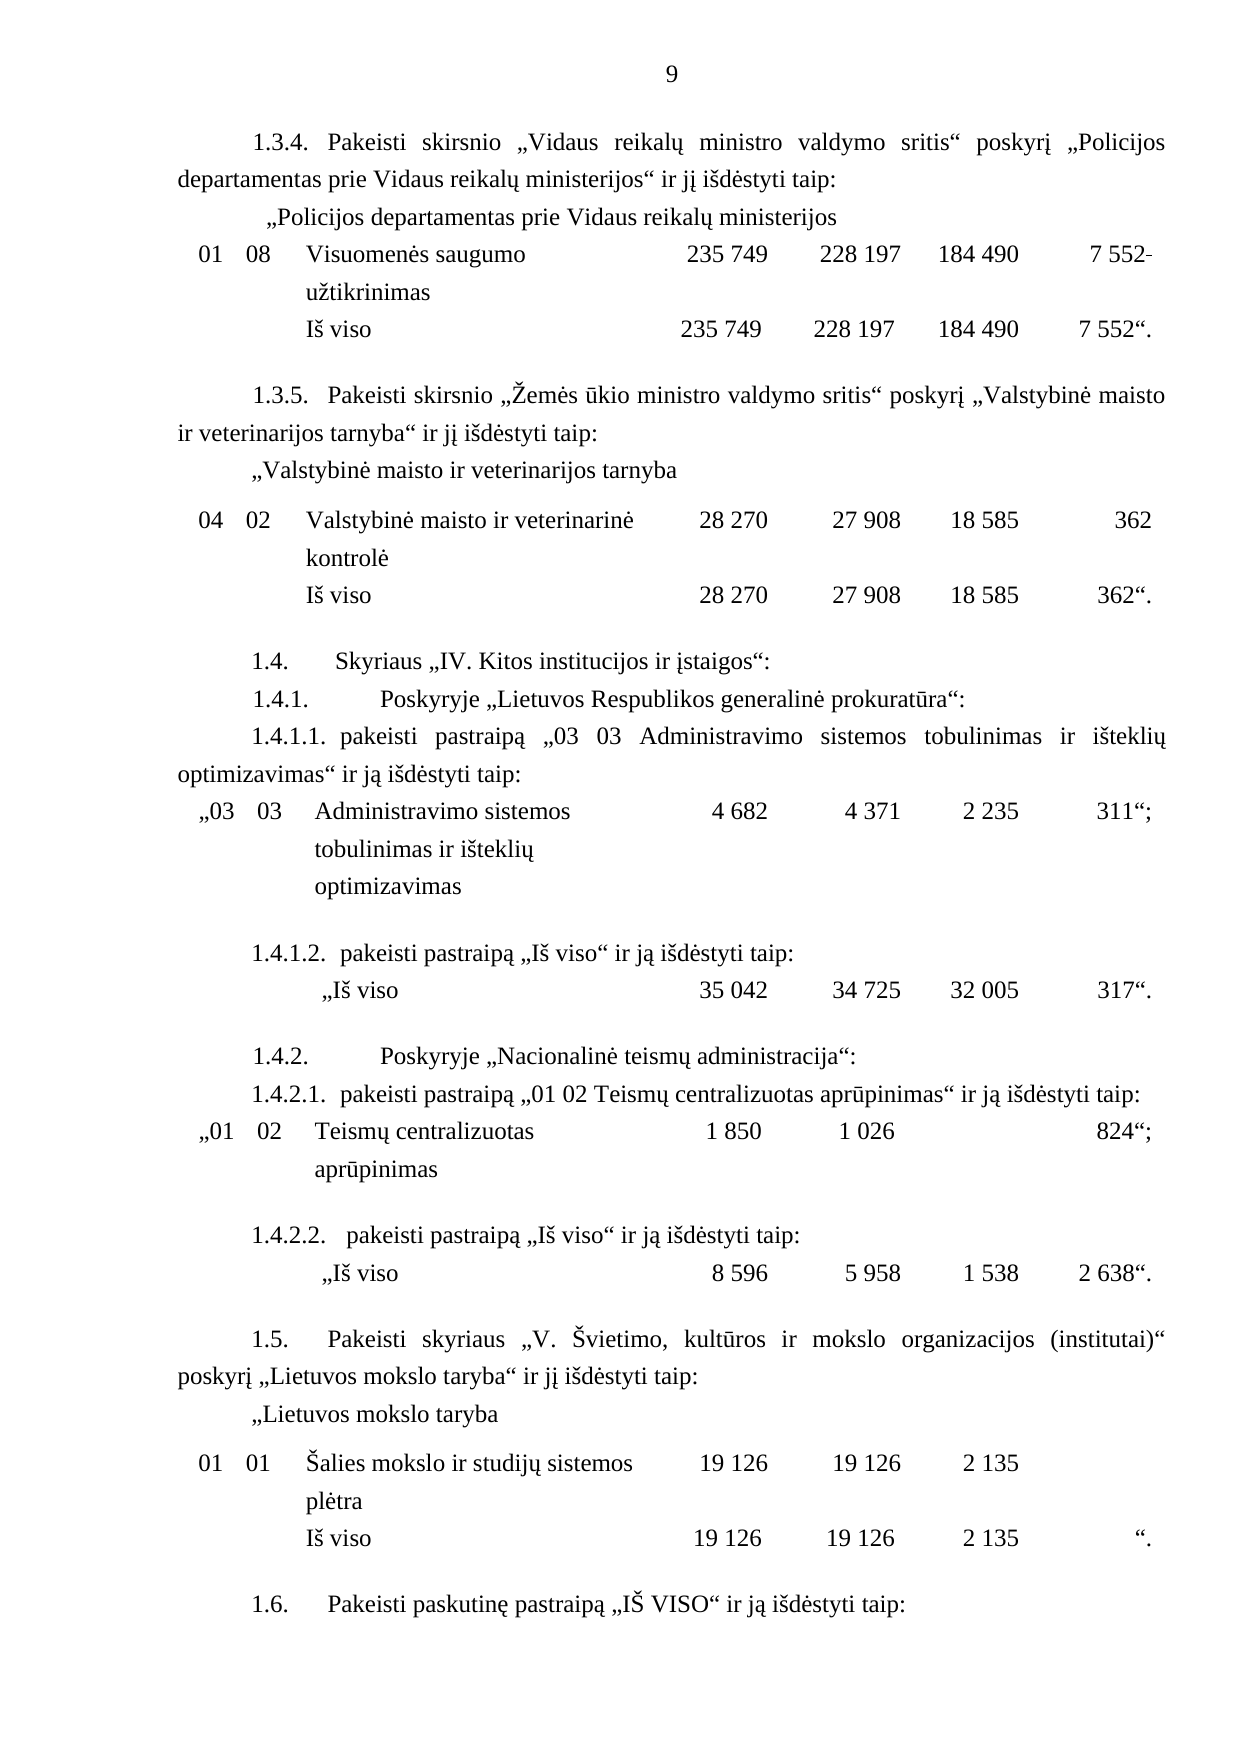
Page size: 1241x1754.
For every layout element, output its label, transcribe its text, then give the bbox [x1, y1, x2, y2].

table_header 4 371 [779, 788, 912, 900]
table_header Teismų centralizuotas aprūpinimas [303, 1108, 646, 1183]
table_header Valstybinė maisto ir veterinarinė kontrolė [294, 496, 646, 571]
table_header 1 026 [779, 1108, 912, 1183]
table_header 04 [187, 496, 234, 571]
table_header 1 850 [646, 1108, 779, 1183]
table_cell 27 908 [779, 571, 912, 609]
text 1.4.2.2. pakeisti pastraipą „Iš viso“ ir ją išdėstyti taip: [251, 1211, 1167, 1249]
text „Policijos departamentas prie Vidaus reikalų ministerijos [215, 193, 1167, 231]
table_header 228 197 [779, 231, 912, 306]
table_header „Iš viso [294, 1249, 646, 1286]
table_header [234, 1249, 294, 1286]
table_cell [234, 306, 294, 343]
table_header 19 126 [646, 1440, 779, 1514]
text 1.4.1. Poskyryje „Lietuvos Respublikos generalinė prokuratūra“: [252, 675, 1167, 713]
text 1.4.1.1. pakeisti pastraipą „03 03 Administravimo sistemos tobulinimas ir išteklių optimizavimas“ ir ją išdėstyti taip: [177, 713, 1167, 788]
table_header 5 958 [779, 1249, 912, 1286]
table_header 1 538 [912, 1249, 1030, 1286]
table_header 8 596 [646, 1249, 779, 1286]
table_header „03 [187, 788, 246, 900]
table_header 28 270 [646, 496, 779, 571]
table_header 317“. [1030, 966, 1163, 1004]
table_cell “. [1030, 1515, 1163, 1552]
table_header 27 908 [779, 496, 912, 571]
table_cell 28 270 [646, 571, 779, 609]
table_cell 7 552“. [1030, 306, 1163, 343]
table_header 03 [246, 788, 303, 900]
table_header [1030, 1440, 1163, 1514]
table_header 19 126 [779, 1440, 912, 1514]
table_header Administravimo sistemos tobulinimas ir išteklių optimizavimas [303, 788, 646, 900]
table_header 2 235 [912, 788, 1030, 900]
table_header 2 135 [912, 1440, 1030, 1514]
table_header 18 585 [912, 496, 1030, 571]
table_header [234, 966, 294, 1004]
table_header Šalies mokslo ir studijų sistemos plėtra [294, 1440, 646, 1514]
table_cell 362“. [1030, 571, 1163, 609]
table_header 01 [234, 1440, 294, 1514]
table_header 35 042 [646, 966, 779, 1004]
table_header 08 [234, 231, 294, 306]
table_cell 19 126 [779, 1515, 912, 1552]
text 1.4. Skyriaus „IV. Kitos institucijos ir įstaigos“: [251, 638, 1167, 675]
table_header 02 [234, 496, 294, 571]
table_cell 184 490 [912, 306, 1030, 343]
table_cell 19 126 [646, 1515, 779, 1552]
table_header 01 [187, 1440, 234, 1514]
table_header [187, 1249, 234, 1286]
table_header [912, 1108, 1030, 1183]
text 1.4.1.2. pakeisti pastraipą „Iš viso“ ir ją išdėstyti taip: [251, 929, 1167, 966]
table_header 824“; [1030, 1108, 1163, 1183]
table_header „01 [187, 1108, 246, 1183]
table_cell 18 585 [912, 571, 1030, 609]
text „Valstybinė maisto ir veterinarijos tarnyba [177, 447, 1181, 484]
text „Lietuvos mokslo taryba [215, 1390, 1181, 1428]
table_header [187, 966, 234, 1004]
text 1.3.5. Pakeisti skirsnio „Žemės ūkio ministro valdymo sritis“ poskyrį „Valstybinė maisto ir veterinarijos tarnyba“ ir jį išdėstyti taip: [177, 372, 1167, 447]
text 1.6. Pakeisti paskutinę pastraipą „IŠ VISO“ ir ją išdėstyti taip: [177, 1581, 1167, 1618]
text 1.3.4. Pakeisti skirsnio „Vidaus reikalų ministro valdymo sritis“ poskyrį „Policijos departamentas prie Vidaus reikalų ministerijos“ ir jį išdėstyti taip: [177, 118, 1167, 193]
table_header 4 682 [646, 788, 779, 900]
table_cell Iš viso [294, 571, 646, 609]
table_cell [187, 1515, 234, 1552]
table_header „Iš viso [294, 966, 646, 1004]
table_cell [187, 571, 234, 609]
table_header 311“; [1030, 788, 1163, 900]
table_header 235 749 [646, 231, 779, 306]
table_cell 228 197 [779, 306, 912, 343]
table_header 32 005 [912, 966, 1030, 1004]
table_header 362 [1030, 496, 1163, 571]
table_cell Iš viso [294, 306, 646, 343]
table_cell 235 749 [646, 306, 779, 343]
table_header 02 [246, 1108, 303, 1183]
text 1.5. Pakeisti skyriaus „V. Švietimo, kultūros ir mokslo organizacijos (institutai)“ poskyrį „Lietuvos mokslo taryba“ ir jį išdėstyti taip: [177, 1315, 1167, 1390]
text 1.4.2. Poskyryje „Nacionalinė teismų administracija“: [252, 1033, 1167, 1070]
table_header 01 [187, 231, 234, 306]
table_cell [234, 1515, 294, 1552]
table_header 34 725 [779, 966, 912, 1004]
table_cell [234, 571, 294, 609]
table_header 184 490 [912, 231, 1030, 306]
table_header Visuomenės saugumo užtikrinimas [294, 231, 646, 306]
table_cell Iš viso [294, 1515, 646, 1552]
table_cell 2 135 [912, 1515, 1030, 1552]
table_cell [187, 306, 234, 343]
table_header 7 552 [1030, 231, 1163, 306]
text 1.4.2.1. pakeisti pastraipą „01 02 Teismų centralizuotas aprūpinimas“ ir ją išdėstyti taip: [177, 1070, 1167, 1108]
table_header 2 638“. [1030, 1249, 1163, 1286]
